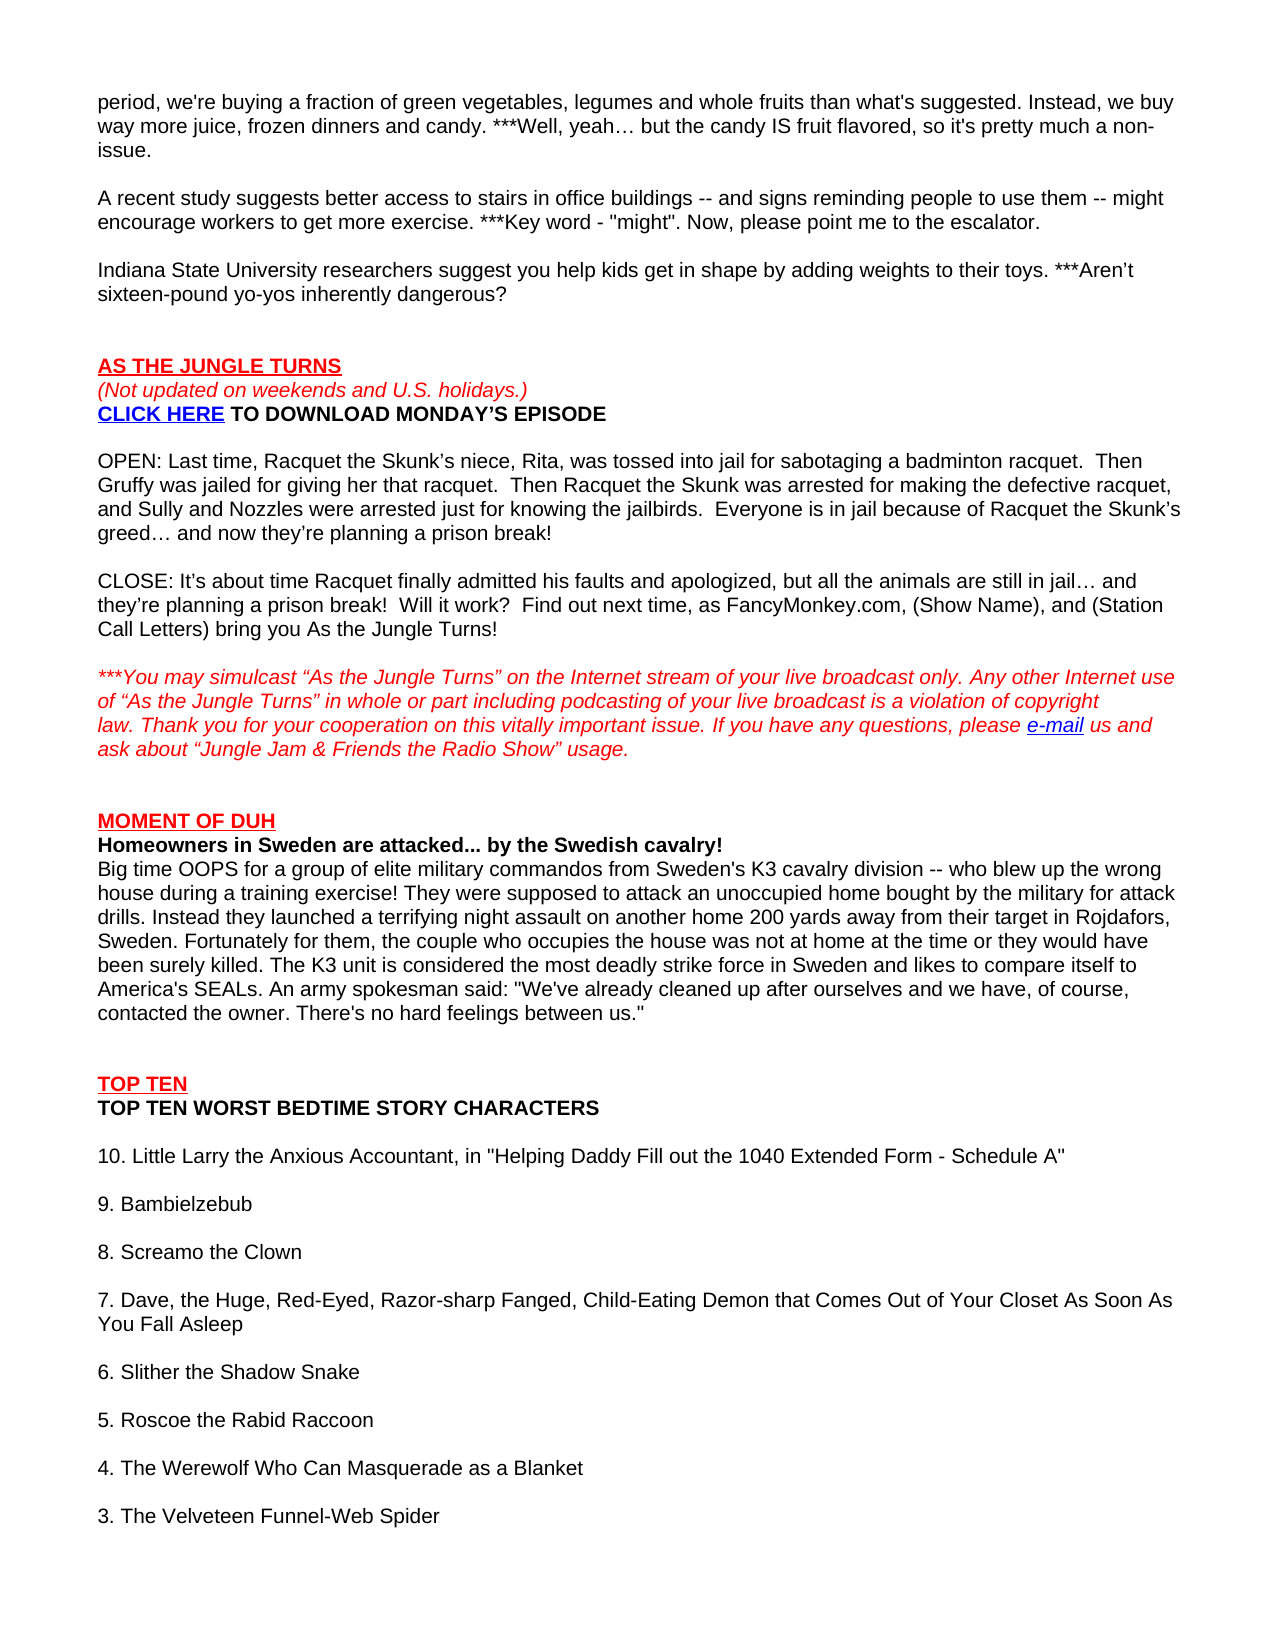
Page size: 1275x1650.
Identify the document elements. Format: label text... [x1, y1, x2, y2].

text ***You may simulcast “As the Jungle Turns” on the Internet stream of your live broadcast only. Any other Internet use of “As the Jungle Turns” in whole or part including podcasting of your live broadcast is a violation of copyright law. Thank you for your cooperation on this vitally important issue. If you have any questions, please e-mail us and ask about “Jungle Jam & Friends the Radio Show” usage. [97, 665, 1185, 761]
text 5. Roscoe the Rabid Raccoon [97, 1408, 1185, 1432]
text OPEN: Last time, Racquet the Skunk’s niece, Rita, was tossed into jail for sabotaging a badminton racquet. Then Gruffy was jailed for giving her that racquet. Then Racquet the Skunk was arrested for making the defective racquet, and Sully and Nozzles were arrested just for knowing the jailbirds. Everyone is in jail because of Racquet the Skunk’s greed… and now they’re planning a prison break! [97, 449, 1185, 545]
text 4. The Werewolf Who Can Masquerade as a Blanket [97, 1456, 1185, 1479]
text TOP TEN [97, 1072, 1185, 1096]
text AS THE JUNGLE TURNS [97, 353, 1185, 377]
text Homeowners in Sweden are attacked... by the Swedish cavalry! [97, 833, 1185, 857]
text 8. Screamo the Clown [97, 1240, 1185, 1264]
text TOP TEN WORST BEDTIME STORY CHARACTERS [97, 1096, 1185, 1120]
text Indiana State University researchers suggest you help kids get in shape by adding weights to their toys. ***Aren’t sixteen-pound yo-yos inherently dangerous? [97, 258, 1185, 306]
text 6. Slither the Shadow Snake [97, 1360, 1185, 1384]
text Big time OOPS for a group of elite military commandos from Sweden's K3 cavalry division -- who blew up the wrong house during a training exercise! They were supposed to attack an unoccupied home bought by the military for attack drills. Instead they launched a terrifying night assault on another home 200 yards away from their target in Rojdafors, Sweden. Fortunately for them, the couple who occupies the house was not at home at the time or they would have been surely killed. The K3 unit is considered the most deadly strike force in Sweden and likes to compare itself to America's SEALs. An army spokesman said: "We've already cleaned up after ourselves and we have, of course, contacted the owner. There's no hard feelings between us." [97, 857, 1185, 1024]
subtitle (Not updated on weekends and U.S. holidays.) [97, 377, 1185, 401]
text 10. Little Larry the Anxious Accountant, in "Helping Daddy Fill out the 1040 Extended Form - Schedule A" [97, 1144, 1185, 1168]
text A recent study suggests better access to stairs in office buildings -- and signs reminding people to use them -- might encourage workers to get more exercise. ***Key word - "might". Now, please point me to the escalator. [97, 186, 1185, 234]
text period, we're buying a fraction of green vegetables, legumes and whole fruits than what's suggested. Instead, we buy way more juice, frozen dinners and candy. ***Well, yeah… but the candy IS fruit flavored, so it's pretty much a non-issue. [97, 90, 1185, 162]
text CLICK HERE TO DOWNLOAD MONDAY’S EPISODE [97, 401, 1185, 425]
text CLOSE: It’s about time Racquet finally admitted his faults and apologized, but all the animals are still in jail… and they’re planning a prison break! Will it work? Find out next time, as FancyMonkey.com, (Show Name), and (Station Call Letters) bring you As the Jungle Turns! [97, 569, 1185, 641]
text 7. Dave, the Huge, Red-Eyed, Razor-sharp Fanged, Child-Eating Demon that Comes Out of Your Closet As Soon As You Fall Asleep [97, 1288, 1185, 1336]
text MOMENT OF DUH [97, 809, 1185, 833]
text 9. Bambielzebub [97, 1192, 1185, 1216]
text 3. The Velveteen Funnel-Web Spider [97, 1503, 1185, 1527]
